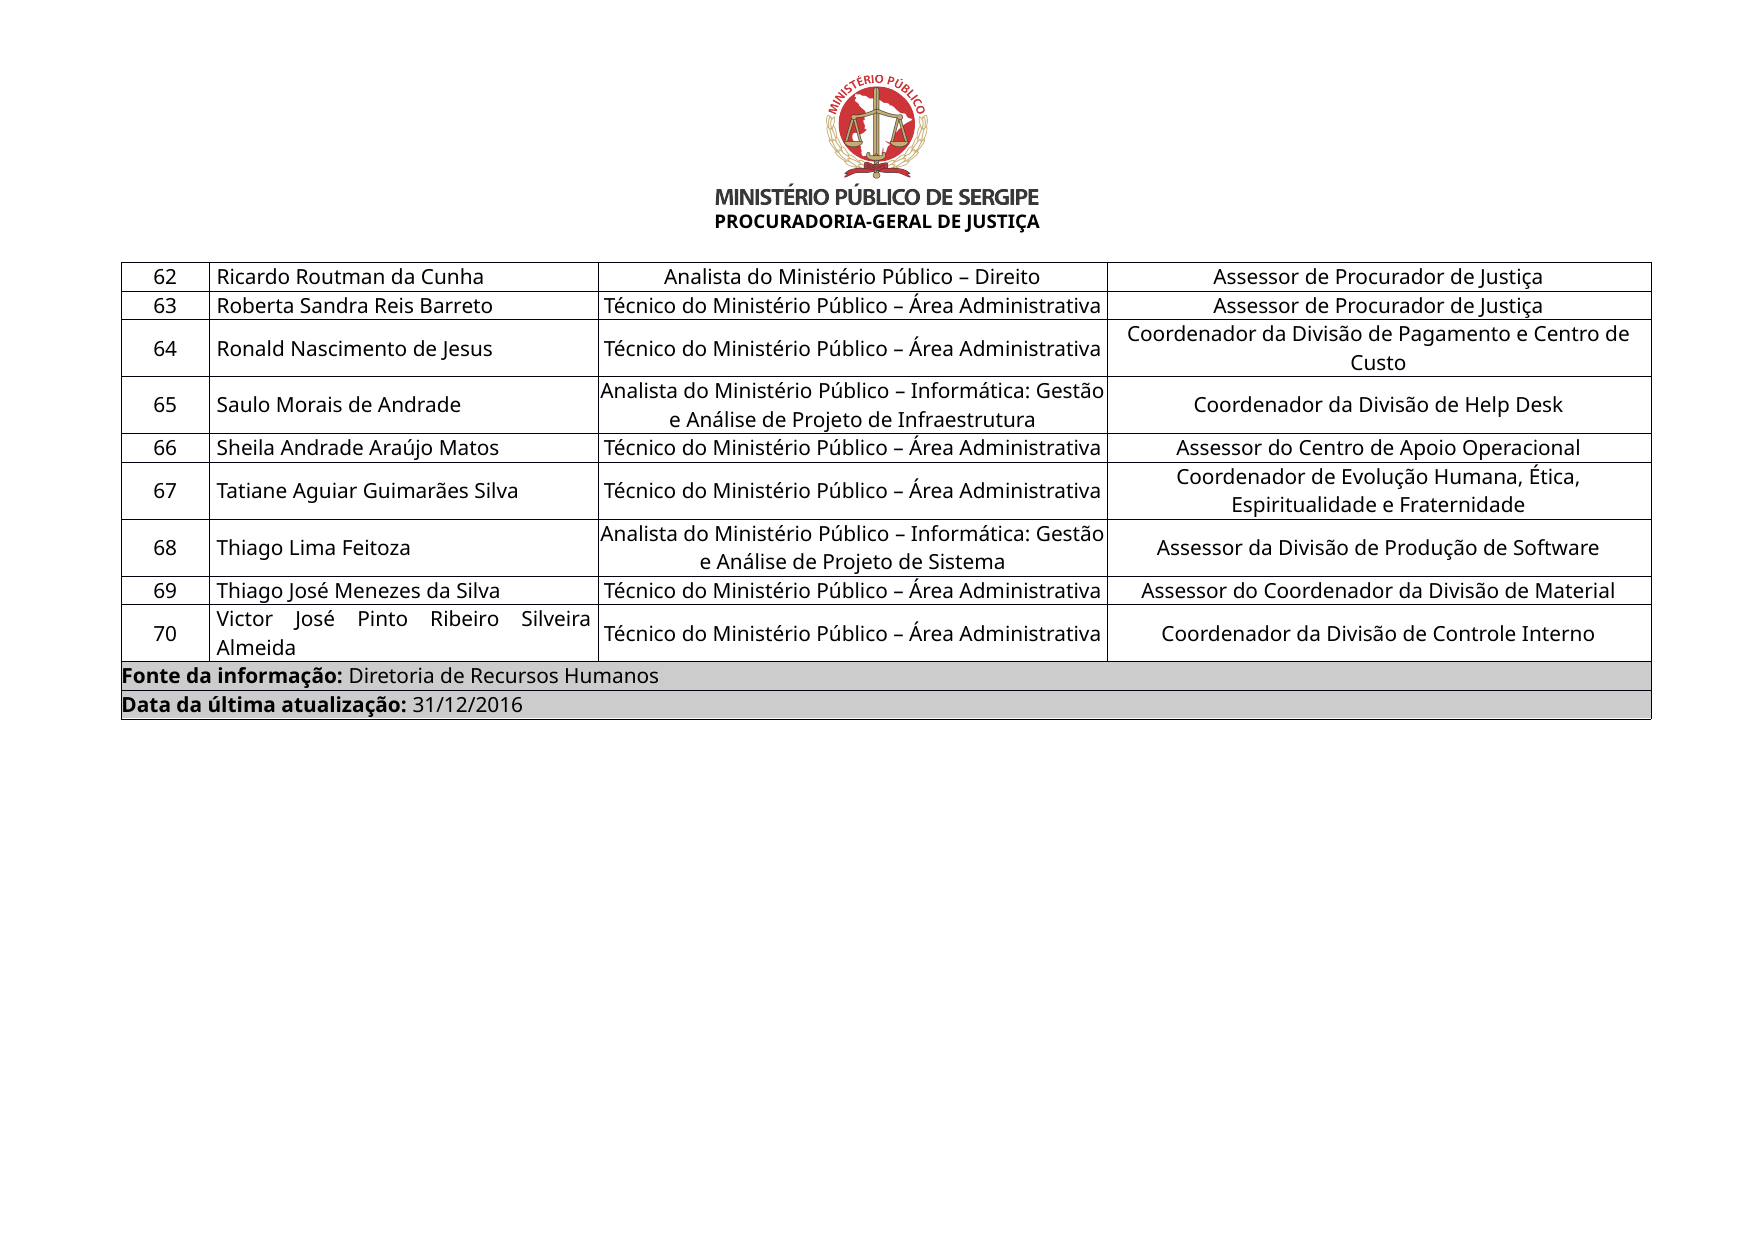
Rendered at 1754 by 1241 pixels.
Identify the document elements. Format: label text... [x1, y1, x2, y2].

table_cell Analista do Ministério Público – Informática: Gestão e Análise de Projeto de Sistema [599, 520, 1107, 576]
table_cell Assessor da Divisão de Produção de Software [1108, 520, 1651, 576]
table_cell Coordenador da Divisão de Controle Interno [1108, 605, 1651, 661]
table_cell Analista do Ministério Público – Informática: Gestão e Análise de Projeto de Infraestrutura [599, 377, 1107, 433]
table_cell 69 [122, 577, 209, 604]
table_cell Data da última atualização: 31/12/2016 [122, 691, 1651, 718]
table_cell Técnico do Ministério Público – Área Administrativa [599, 320, 1107, 376]
table_cell Técnico do Ministério Público – Área Administrativa [599, 463, 1107, 519]
table_cell Coordenador da Divisão de Pagamento e Centro de Custo [1108, 320, 1651, 376]
table_cell 64 [122, 320, 209, 376]
table_cell 68 [122, 520, 209, 576]
table_cell Técnico do Ministério Público – Área Administrativa [599, 292, 1107, 319]
table_cell Roberta Sandra Reis Barreto [210, 292, 598, 319]
table_cell Assessor do Centro de Apoio Operacional [1108, 434, 1651, 462]
table_cell 63 [122, 292, 209, 319]
table_cell Victor José Pinto Ribeiro Silveira Almeida [210, 605, 598, 661]
table_cell Thiago Lima Feitoza [210, 520, 598, 576]
table_cell Assessor de Procurador de Justiça [1108, 292, 1651, 319]
table_cell Técnico do Ministério Público – Área Administrativa [599, 434, 1107, 462]
table_cell 70 [122, 605, 209, 661]
table_cell Assessor do Coordenador da Divisão de Material [1108, 577, 1651, 604]
table_cell Fonte da informação: Diretoria de Recursos Humanos [122, 662, 1651, 690]
table_cell Ronald Nascimento de Jesus [210, 320, 598, 376]
table_cell Técnico do Ministério Público – Área Administrativa [599, 577, 1107, 604]
table_cell 65 [122, 377, 209, 433]
table_cell Saulo Morais de Andrade [210, 377, 598, 433]
table_cell Analista do Ministério Público – Direito [599, 263, 1107, 291]
table_cell Assessor de Procurador de Justiça [1108, 263, 1651, 291]
table_cell 62 [122, 263, 209, 291]
table_cell Thiago José Menezes da Silva [210, 577, 598, 604]
table_cell 66 [122, 434, 209, 462]
table_cell Coordenador de Evolução Humana, Ética, Espiritualidade e Fraternidade [1108, 463, 1651, 519]
table_cell Técnico do Ministério Público – Área Administrativa [599, 605, 1107, 661]
picture [715, 75, 1039, 208]
table_cell Ricardo Routman da Cunha [210, 263, 598, 291]
table_cell Tatiane Aguiar Guimarães Silva [210, 463, 598, 519]
table_cell Coordenador da Divisão de Help Desk [1108, 377, 1651, 433]
table_cell 67 [122, 463, 209, 519]
table_cell Sheila Andrade Araújo Matos [210, 434, 598, 462]
